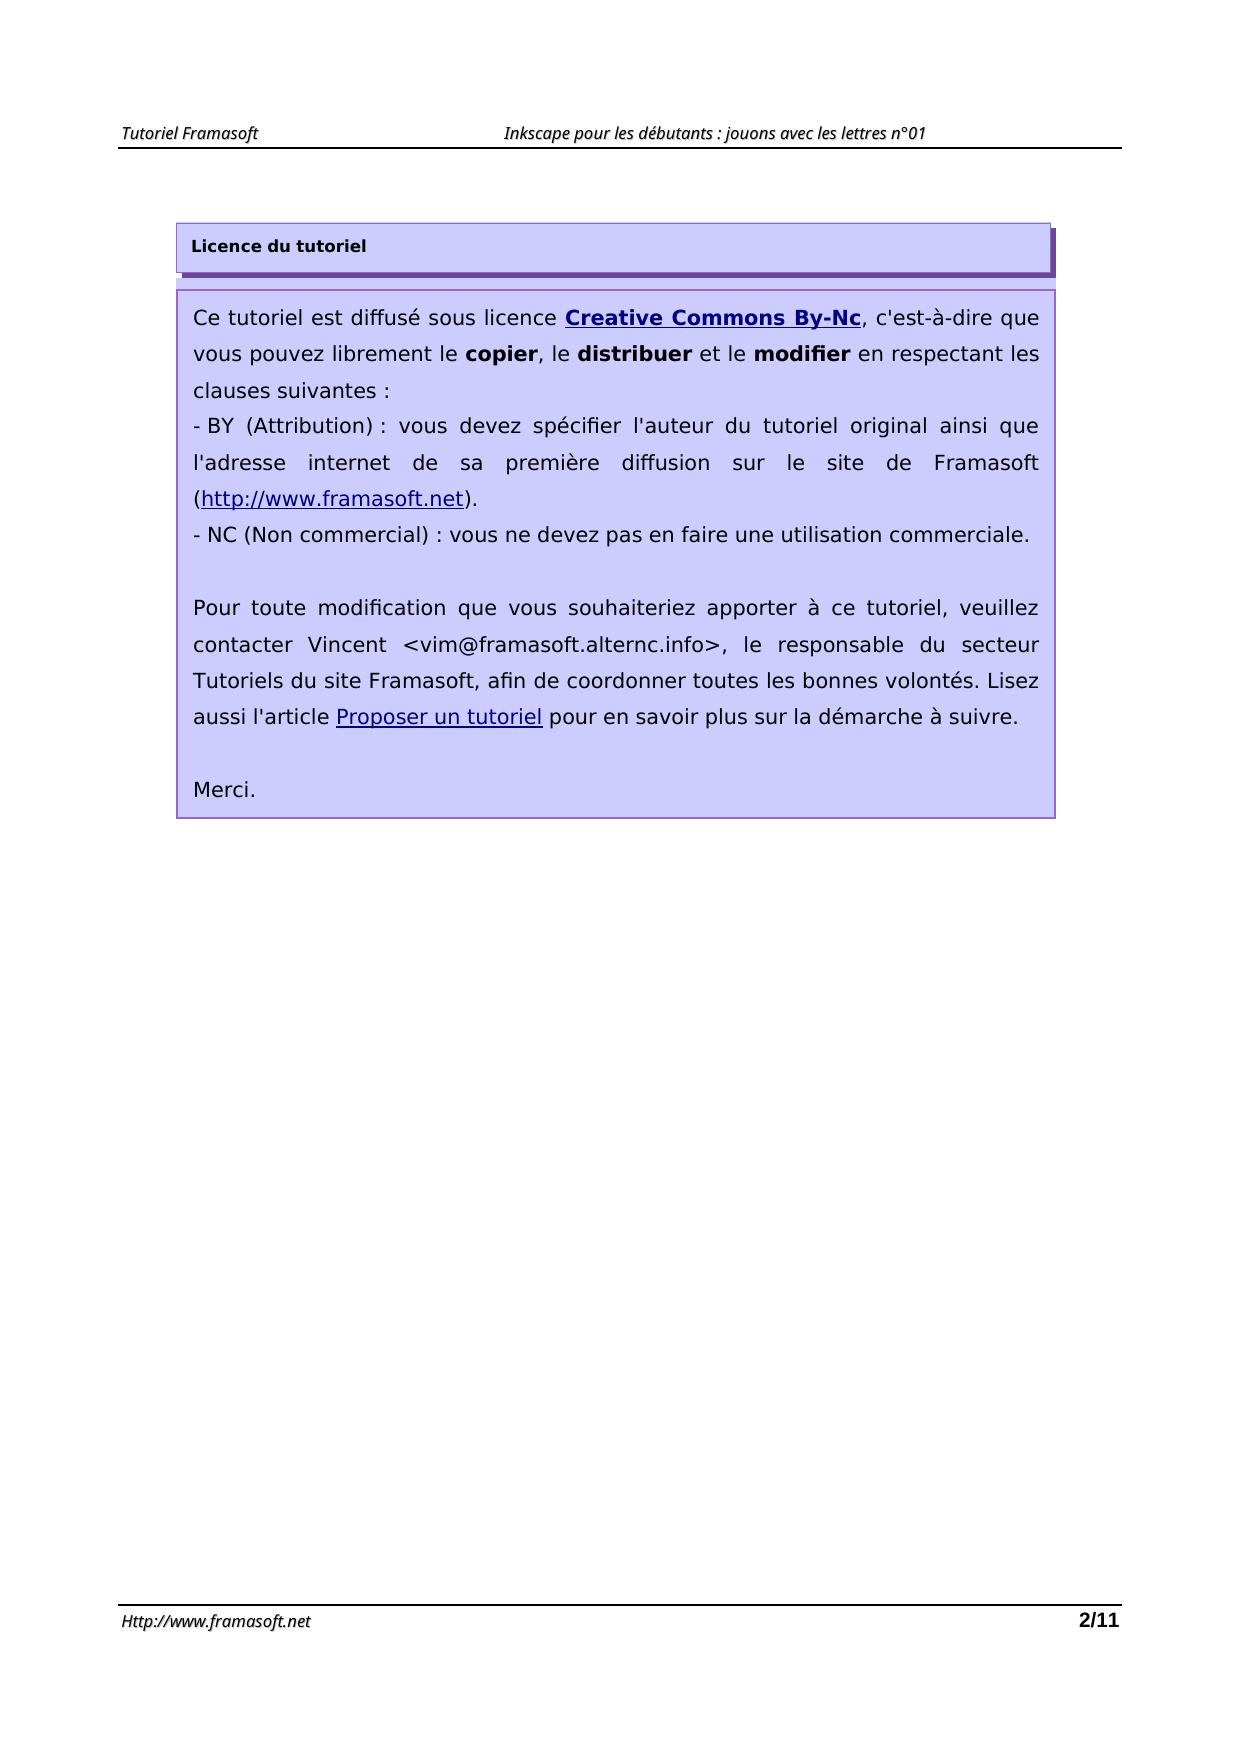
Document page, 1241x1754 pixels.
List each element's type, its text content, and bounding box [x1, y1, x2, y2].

text Licence du tutoriel [177, 224, 1050, 272]
text - BY (Attribution) : vous devez spécifier l'auteur du tutoriel original ainsi que l'adresse internet de sa première diffusion sur le site de Framasoft (http://www.framasoft.net). [178, 398, 1054, 507]
text - NC (Non commercial) : vous ne devez pas en faire une utilisation commerciale. [178, 507, 1054, 543]
text Merci. [178, 761, 1054, 817]
text Pour toute modification que vous souhaiteriez apporter à ce tutoriel, veuillez contacter Vincent <vim@framasoft.alternc.info>, le responsable du secteur Tutoriels du site Framasoft, afin de coordonner toutes les bonnes volontés. Lisez aussi l'article Proposer un tutoriel pour en savoir plus sur la démarche à suivre. [178, 579, 1054, 725]
text Ce tutoriel est diffusé sous licence Creative Commons By-Nc, c'est-à-dire que vous pouvez librement le copier, le distribuer et le modifier en respectant les clauses suivantes : [178, 291, 1054, 398]
